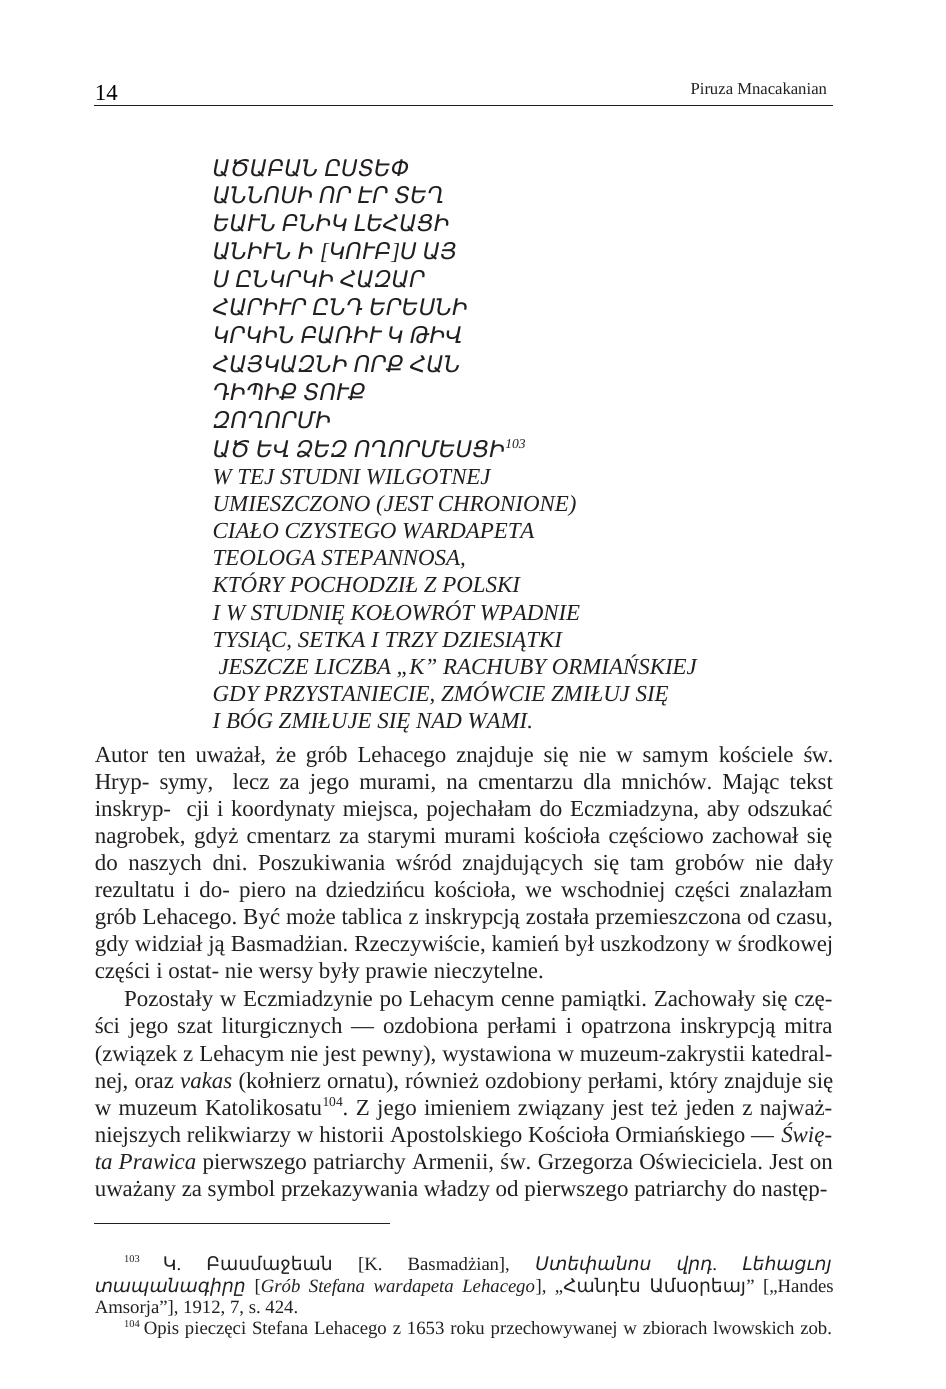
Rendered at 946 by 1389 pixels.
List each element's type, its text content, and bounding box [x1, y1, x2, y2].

text Pozostały w Eczmiadzynie po Lehacym cenne pamiątki. Zachowały się czę- ści jego szat liturgicznych — ozdobiona perłami i opatrzona inskrypcją mitra (związek z Lehacym nie jest pewny), wystawiona w muzeum-zakrystii katedral- nej, oraz vakas (kołnierz ornatu), również ozdobiony perłami, który znajduje się w muzeum Katolikosatu104. Z jego imieniem związany jest też jeden z najważ- niejszych relikwiarzy w historii Apostolskiego Kościoła Ormiańskiego — Świę‑ ta Prawica pierwszego patriarchy Armenii, św. Grzegorza Oświeciciela. Jest on uważany za symbol przekazywania władzy od pierwszego patriarchy do następ- [94, 985, 834, 1201]
text I BÓG ZMIŁUJE SIĘ NAD WAMI. [212, 707, 862, 734]
text ԱԾԱԲԱՆ ԸՍՏԵՓ ԱՆՆՈՍԻ ՈՐ ԷՐ ՏԵՂ ԵԱՒՆ ԲՆԻԿ ԼԵՀԱՑԻ ԱՆԻՒՆ Ի [ԿՈՒԲ]Ս ԱՅ Ս ԸՆԿՐԿԻ ՀԱԶԱՐ ՀԱՐԻՒՐ ԸՆԴ ԵՐԵՍՆԻ ԿՐԿԻՆ ԲԱՌԻՒ Կ ԹԻՎ ՀԱՅԿԱԶՆԻ ՈՐՔ ՀԱՆ ԴԻՊԻՔ ՏՈՒՔ ԶՈՂՈՐՄԻ [212, 154, 478, 435]
text I W STUDNIĘ KOŁOWRÓT WPADNIE TYSIĄC, SETKA I TRZY DZIESIĄTKI [212, 599, 658, 652]
text Autor ten uważał, że grób Lehacego znajduje się nie w samym kościele św. Hryp- symy, lecz za jego murami, na cmentarzu dla mnichów. Mając tekst inskryp- cji i koordynaty miejsca, pojechałam do Eczmiadzyna, aby odszukać nagrobek, gdyż cmentarz za starymi murami kościoła częściowo zachował się do naszych dni. Poszukiwania wśród znajdujących się tam grobów nie dały rezultatu i do- piero na dziedzińcu kościoła, we wschodniej części znalazłam grób Lehacego. Być może tablica z inskrypcją została przemieszczona od czasu, gdy widział ją Basmadżian. Rzeczywiście, kamień był uszkodzony w środkowej części i ostat- nie wersy były prawie nieczytelne. [94, 741, 834, 984]
text W TEJ STUDNI WILGOTNEJ UMIESZCZONO (JEST CHRONIONE) CIAŁO CZYSTEGO WARDAPETA TEOLOGA STEPANNOSA, [212, 463, 579, 571]
text 103 Կ. Բասմաջեան [K. Basmadżian], Ստեփանոս վրդ. Լեհացւոյ տապանագիրը [Grób Stefana wardapeta Lehacego], „Հանդէս Ամսօրեայ” [„Handes Amsorja”], 1912, 7, s. 424. [94, 1252, 834, 1317]
text 104 Opis pieczęci Stefana Lehacego z 1653 roku przechowywanej w zbiorach lwowskich zob. [94, 1317, 834, 1339]
text JESZCZE LICZBA „K” RACHUBY ORMIAŃSKIEJ GDY PRZYSTANIECIE, ZMÓWCIE ZMIŁUJ SIĘ [212, 653, 699, 706]
text ԱԾ ԵՎ ՁԵԶ ՈՂՈՐՄԵՍՑԻ103 [213, 435, 862, 463]
text KTÓRY POCHODZIŁ Z POLSKI [212, 571, 862, 598]
